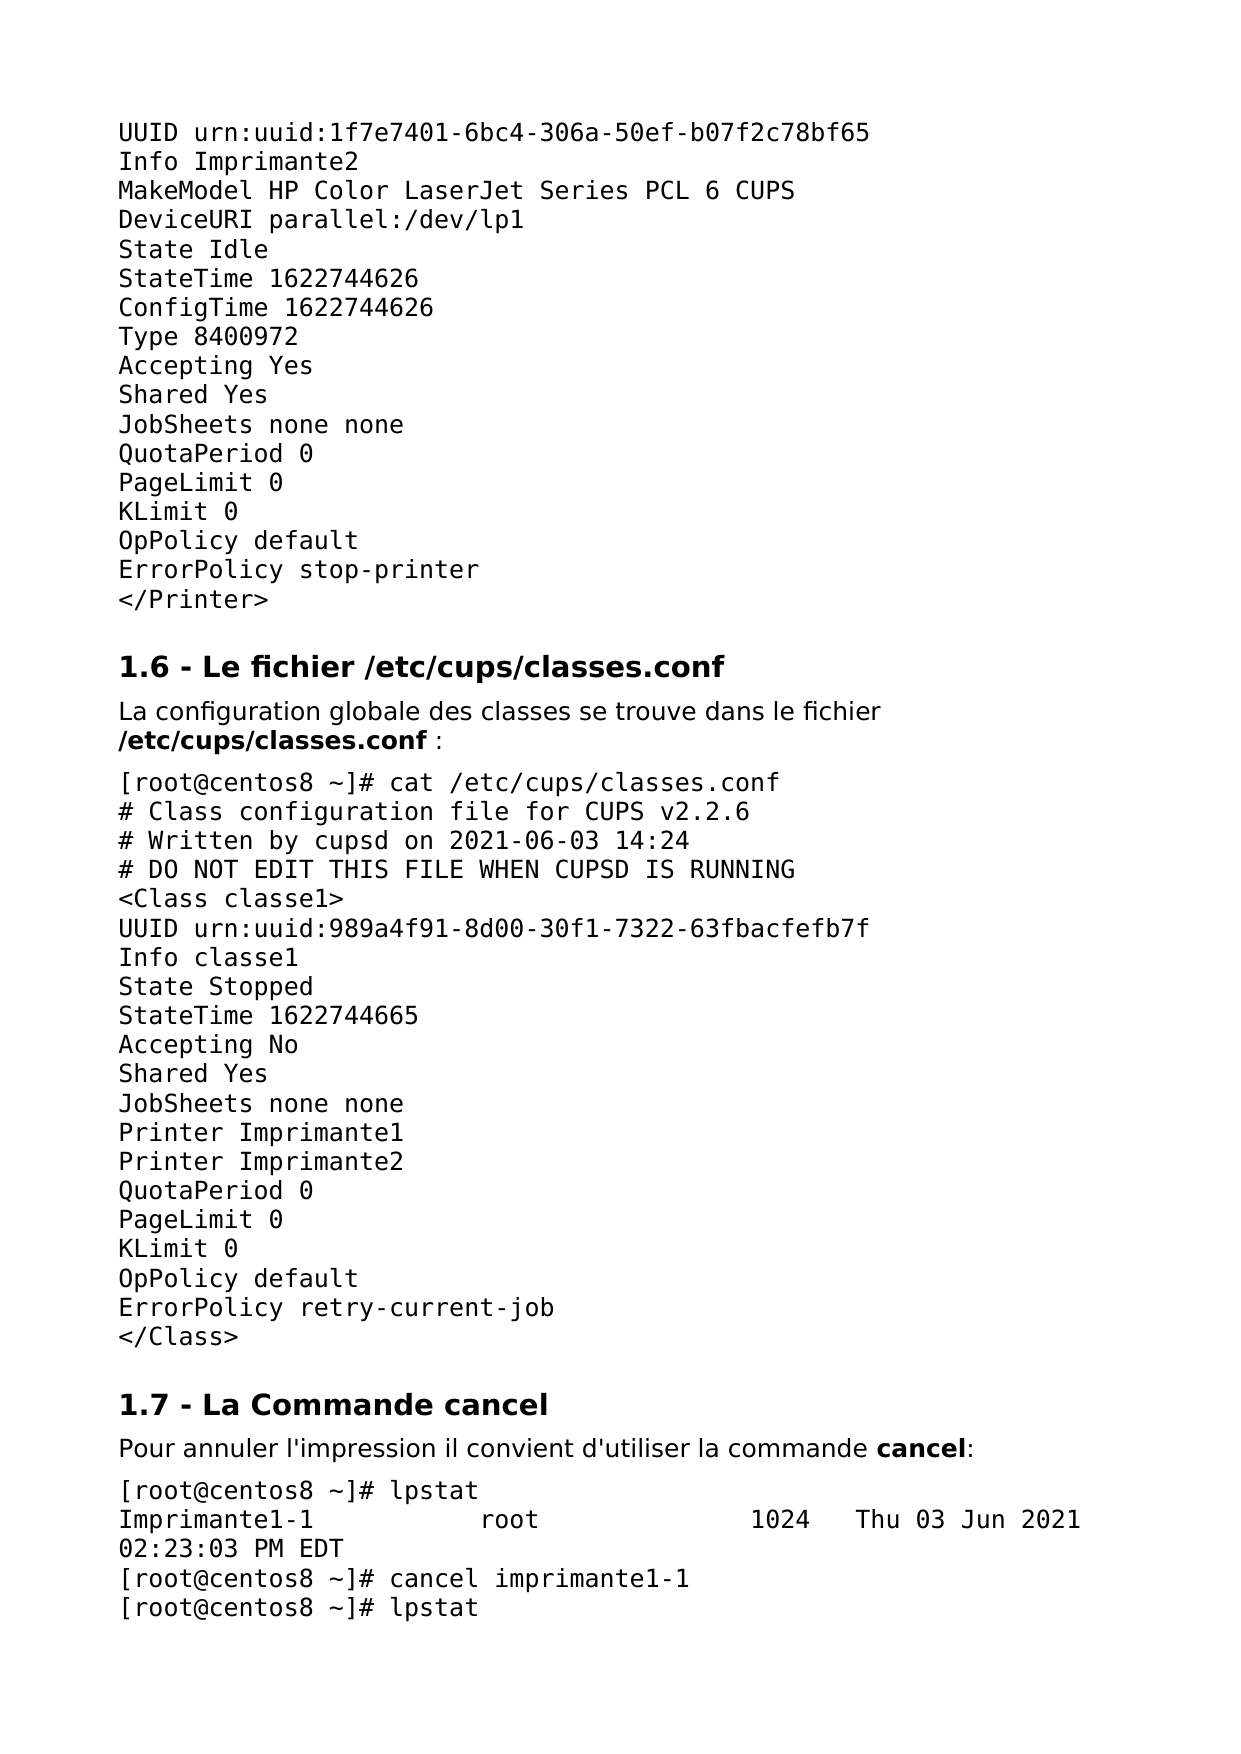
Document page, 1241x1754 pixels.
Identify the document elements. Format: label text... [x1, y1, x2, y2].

text La configuration globale des classes se trouve dans le fichier /etc/cups/classes.conf : [118, 697, 1122, 756]
text Pour annuler l'impression il convient d'utiliser la commande cancel: [118, 1434, 1122, 1464]
text UUID urn:uuid:1f7e7401-6bc4-306a-50ef-b07f2c78bf65 Info Imprimante2 MakeModel HP Color LaserJet Series PCL 6 CUPS DeviceURI parallel:/dev/lp1 State Idle StateTime 1622744626 ConfigTime 1622744626 Type 8400972 Accepting Yes Shared Yes JobSheets none none QuotaPeriod 0 PageLimit 0 KLimit 0 OpPolicy default ErrorPolicy stop-printer </Printer> [118, 118, 1122, 614]
subtitle 1.6 - Le fichier /etc/cups/classes.conf [118, 651, 1122, 685]
text [root@centos8 ~]# cat /etc/cups/classes.conf # Class configuration file for CUPS v2.2.6 # Written by cupsd on 2021-06-03 14:24 # DO NOT EDIT THIS FILE WHEN CUPSD IS RUNNING <Class classe1> UUID urn:uuid:989a4f91-8d00-30f1-7322-63fbacfefb7f Info classe1 State Stopped StateTime 1622744665 Accepting No Shared Yes JobSheets none none Printer Imprimante1 Printer Imprimante2 QuotaPeriod 0 PageLimit 0 KLimit 0 OpPolicy default ErrorPolicy retry-current-job </Class> [118, 768, 1122, 1351]
text [root@centos8 ~]# lpstat Imprimante1-1 root 1024 Thu 03 Jun 2021 02:23:03 PM EDT [root@centos8 ~]# cancel imprimante1-1 [root@centos8 ~]# lpstat [118, 1476, 1122, 1622]
subtitle 1.7 - La Commande cancel [118, 1388, 1122, 1422]
